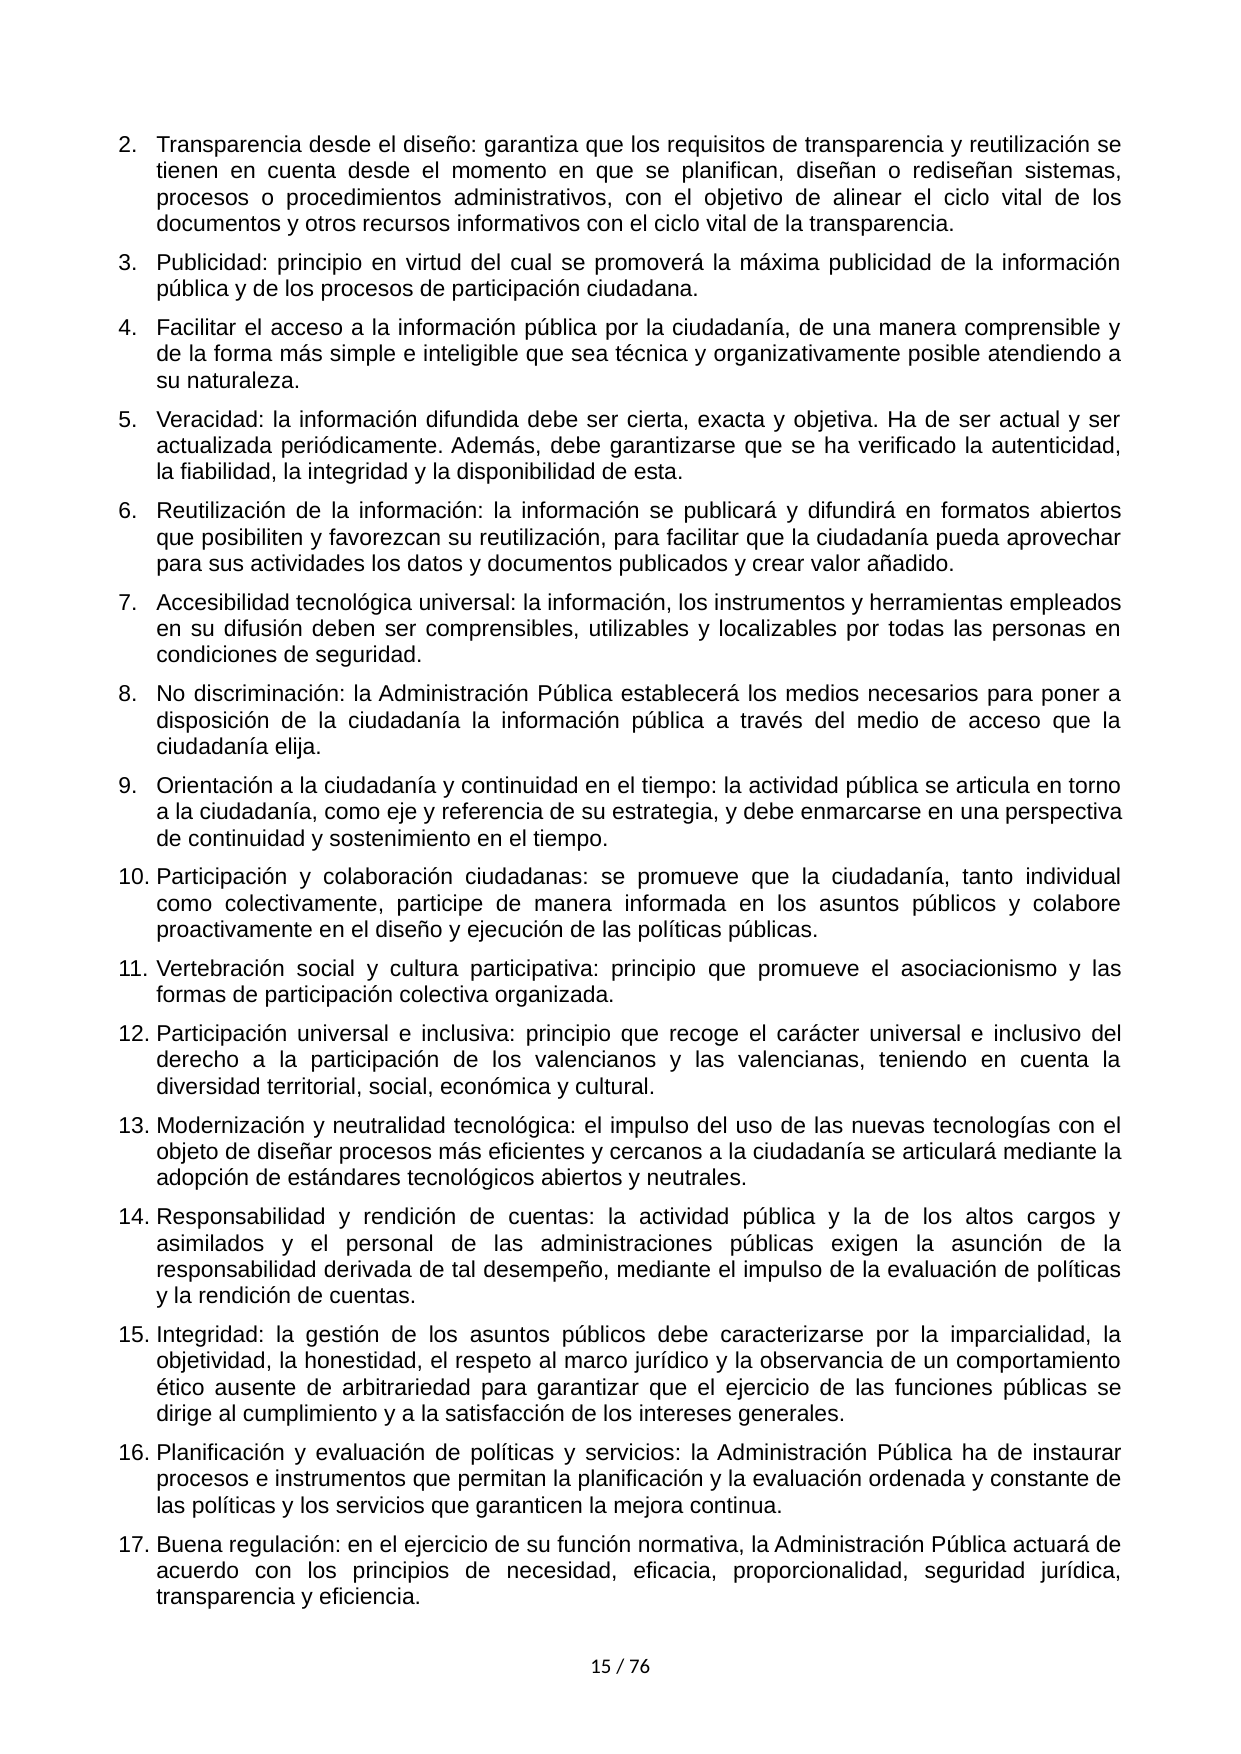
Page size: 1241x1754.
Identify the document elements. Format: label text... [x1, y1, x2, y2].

list Modernización y neutralidad tecnológica: el impulso del uso de las nuevas tecnologías con el objeto de diseñar procesos más eficientes y cercanos a la ciudadanía se articulará mediante la adopción de estándares tecnológicos abiertos y neutrales. [118, 1112, 1122, 1191]
list Vertebración social y cultura participativa: principio que promueve el asociacionismo y las formas de participación colectiva organizada. [118, 955, 1122, 1008]
list Veracidad: la información difundida debe ser cierta, exacta y objetiva. Ha de ser actual y ser actualizada periódicamente. Además, debe garantizarse que se ha verificado la autenticidad, la fiabilidad, la integridad y la disponibilidad de esta. [118, 406, 1122, 484]
list Transparencia desde el diseño: garantiza que los requisitos de transparencia y reutilización se tienen en cuenta desde el momento en que se planifican, diseñan o rediseñan sistemas, procesos o procedimientos administrativos, con el objetivo de alinear el ciclo vital de los documentos y otros recursos informativos con el ciclo vital de la transparencia. [118, 131, 1122, 236]
list Integridad: la gestión de los asuntos públicos debe caracterizarse por la imparcialidad, la objetividad, la honestidad, el respeto al marco jurídico y la observancia de un comportamiento ético ausente de arbitrariedad para garantizar que el ejercicio de las funciones públicas se dirige al cumplimiento y a la satisfacción de los intereses generales. [118, 1321, 1122, 1427]
list Accesibilidad tecnológica universal: la información, los instrumentos y herramientas empleados en su difusión deben ser comprensibles, utilizables y localizables por todas las personas en condiciones de seguridad. [118, 589, 1122, 668]
list Responsabilidad y rendición de cuentas: la actividad pública y la de los altos cargos y asimilados y el personal de las administraciones públicas exigen la asunción de la responsabilidad derivada de tal desempeño, mediante el impulso de la evaluación de políticas y la rendición de cuentas. [118, 1203, 1122, 1309]
list No discriminación: la Administración Pública establecerá los medios necesarios para poner a disposición de la ciudadanía la información pública a través del medio de acceso que la ciudadanía elija. [118, 680, 1122, 759]
list Publicidad: principio en virtud del cual se promoverá la máxima publicidad de la información pública y de los procesos de participación ciudadana. [118, 249, 1122, 301]
list Orientación a la ciudadanía y continuidad en el tiempo: la actividad pública se articula en torno a la ciudadanía, como eje y referencia de su estrategia, y debe enmarcarse en una perspectiva de continuidad y sostenimiento en el tiempo. [118, 772, 1122, 851]
list Planificación y evaluación de políticas y servicios: la Administración Pública ha de instaurar procesos e instrumentos que permitan la planificación y la evaluación ordenada y constante de las políticas y los servicios que garanticen la mejora continua. [118, 1439, 1122, 1518]
list Participación universal e inclusiva: principio que recoge el carácter universal e inclusivo del derecho a la participación de los valencianos y las valencianas, teniendo en cuenta la diversidad territorial, social, económica y cultural. [118, 1020, 1122, 1099]
list Reutilización de la información: la información se publicará y difundirá en formatos abiertos que posibiliten y favorezcan su reutilización, para facilitar que la ciudadanía pueda aprovechar para sus actividades los datos y documentos publicados y crear valor añadido. [118, 497, 1122, 576]
list Participación y colaboración ciudadanas: se promueve que la ciudadanía, tanto individual como colectivamente, participe de manera informada en los asuntos públicos y colabore proactivamente en el diseño y ejecución de las políticas públicas. [118, 863, 1122, 942]
list Facilitar el acceso a la información pública por la ciudadanía, de una manera comprensible y de la forma más simple e inteligible que sea técnica y organizativamente posible atendiendo a su naturaleza. [118, 314, 1122, 393]
list Buena regulación: en el ejercicio de su función normativa, la Administración Pública actuará de acuerdo con los principios de necesidad, eficacia, proporcionalidad, seguridad jurídica, transparencia y eficiencia. [118, 1531, 1122, 1610]
